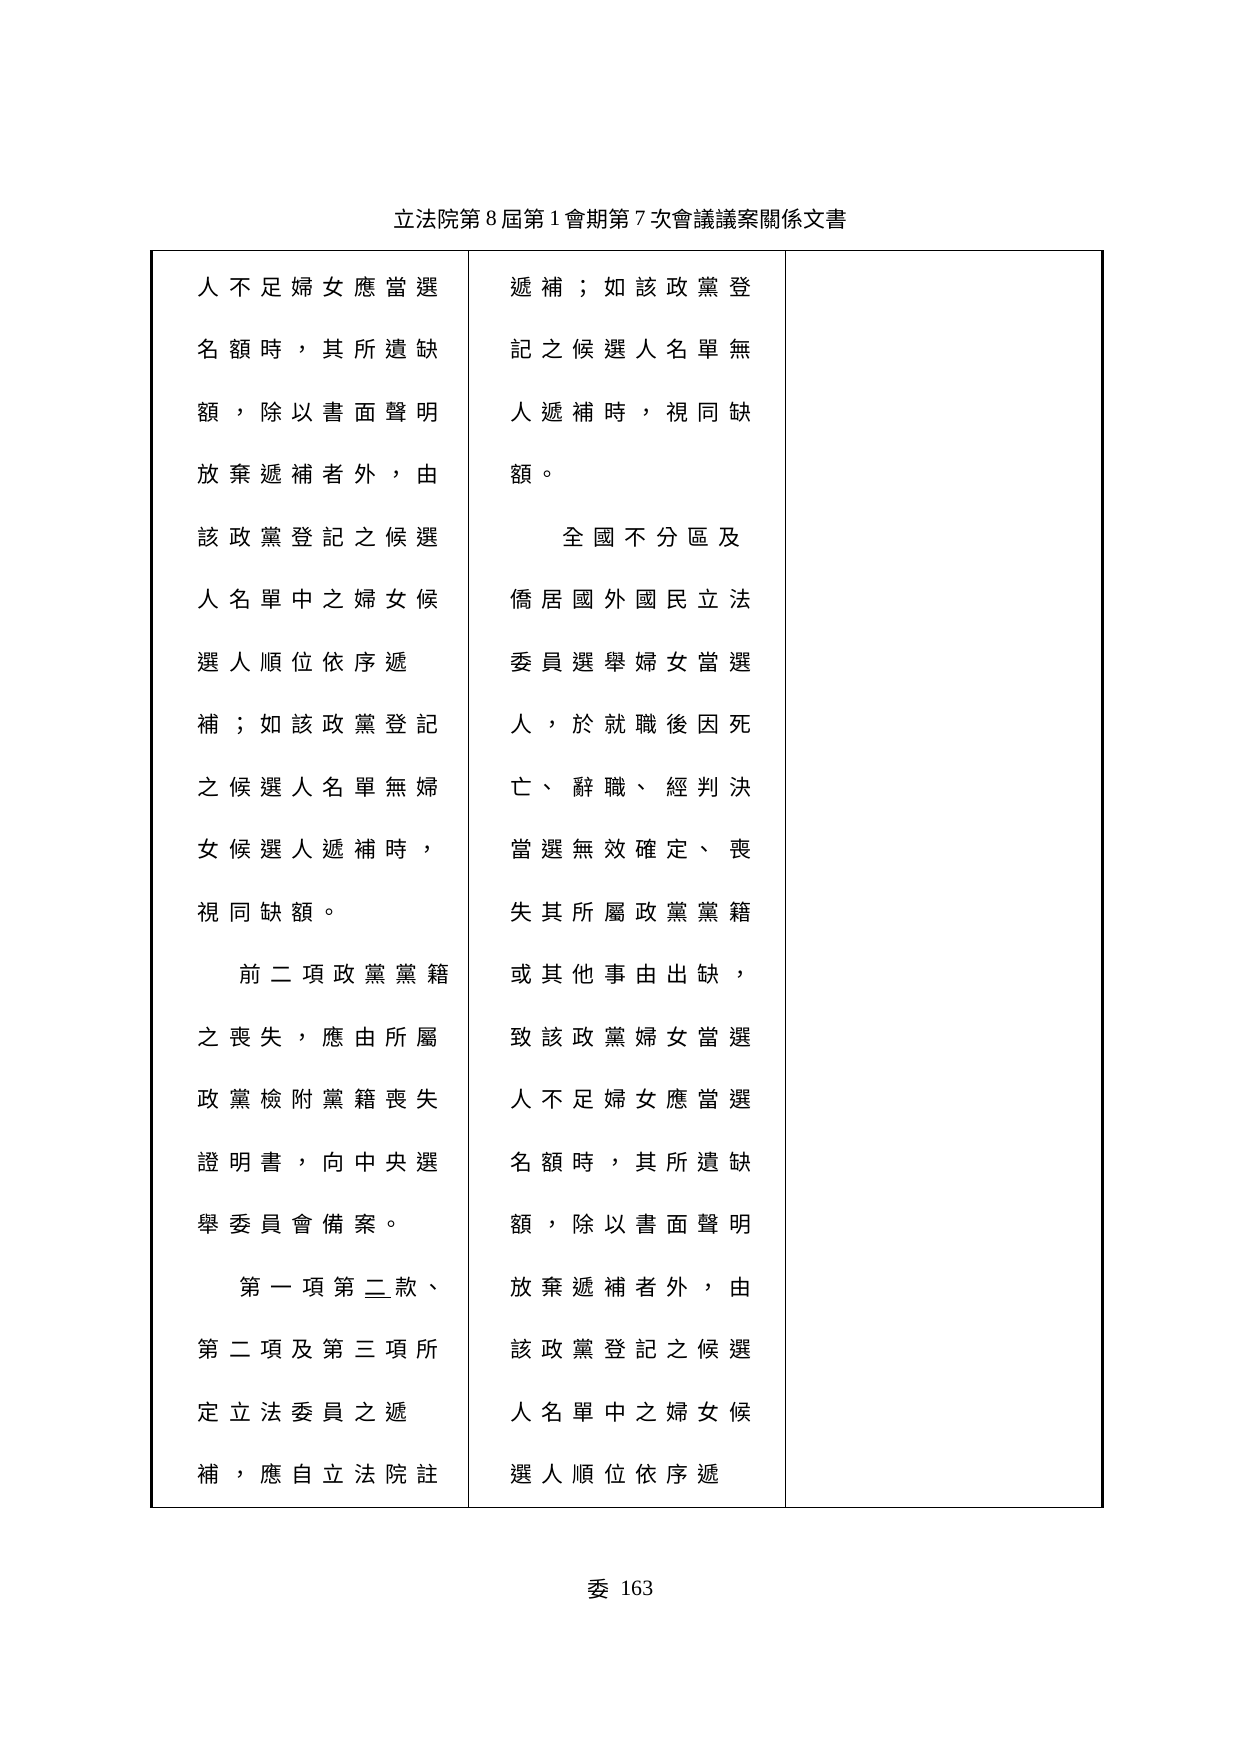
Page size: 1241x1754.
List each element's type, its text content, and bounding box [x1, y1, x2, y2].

table_cell 人不足婦女應當選名額時，其所遺缺額，除以書面聲明放棄遞補者外，由該政黨登記之候選人名單中之婦女候選人順位依序遞補；如該政黨登記之候選人名單無婦女候選人遞補時，視同缺額。 前二項政黨黨籍之喪失，應由所屬政黨檢附黨籍喪失證明書，向中央選舉委員會備案。 第一項第二款、第二項及第三項所定立法委員之遞補，應自立法院註 [153, 251, 468, 1507]
table_cell [786, 251, 1101, 1507]
table_cell 遞補；如該政黨登記之候選人名單無人遞補時，視同缺額。 全國不分區及僑居國外國民立法委員選舉婦女當選人，於就職後因死亡、辭職、經判決當選無效確定、喪失其所屬政黨黨籍或其他事由出缺，致該政黨婦女當選人不足婦女應當選名額時，其所遺缺額，除以書面聲明放棄遞補者外，由該政黨登記之候選人名單中之婦女候選人順位依序遞 [469, 251, 785, 1507]
